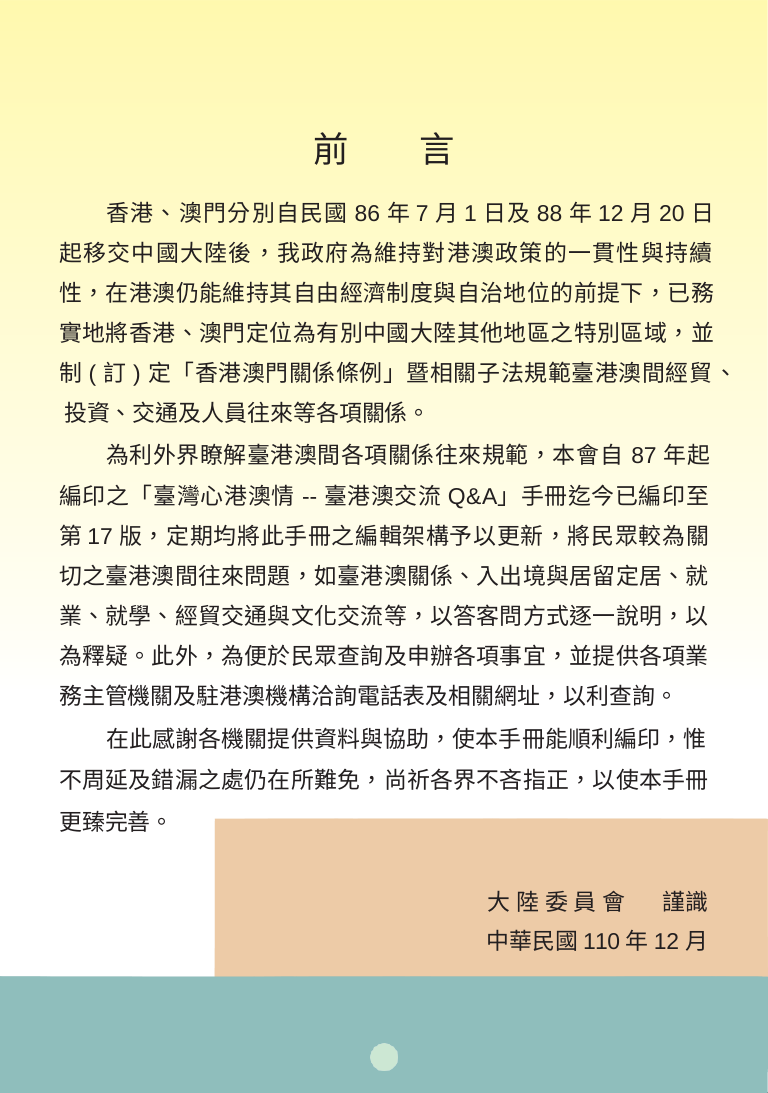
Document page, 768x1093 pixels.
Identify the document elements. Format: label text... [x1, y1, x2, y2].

text 大陸委員會 謹識 中華民國 110 年 12 月 [486, 884, 709, 956]
text 在此感謝各機關提供資料與協助，使本手冊能順利編印，惟 不周延及錯漏之處仍在所難免，尚祈各界不吝指正，以使本手冊 更臻完善。 [59, 721, 709, 837]
picture [370, 1043, 398, 1071]
text 為利外界瞭解臺港澳間各項關係往來規範，本會自 87 年起 編印之「臺灣心港澳情 -- 臺港澳交流 Q&A」手冊迄今已編印至 第 17 版，定期均將此手冊之編輯架構予以更新，將民眾較為關 切之臺港澳間往來問題，如臺港澳關係、入出境與居留定居、就 業、就學、經貿交通與文化交流等，以答客問方式逐一說明，以 為釋疑。此外，為便於民眾查詢及申辦各項事宜，並提供各項業 務主管機關及駐港澳機構洽詢電話表及相關網址，以利查詢。 [59, 437, 710, 711]
picture [0, 0, 768, 976]
text 香港、澳門分別自民國 86 年 7 月 1 日及 88 年 12 月 20 日 起移交中國大陸後，我政府為維持對港澳政策的一貫性與持續 性，在港澳仍能維持其自由經濟制度與自治地位的前提下，已務 實地將香港、澳門定位為有別中國大陸其他地區之特別區域，並 制 ( 訂 ) 定「香港澳門關係條例」暨相關子法規範臺港澳間經貿、 投資、交通及人員往來等各項關係。 [59, 194, 714, 428]
text 前 言 [48, 126, 720, 172]
